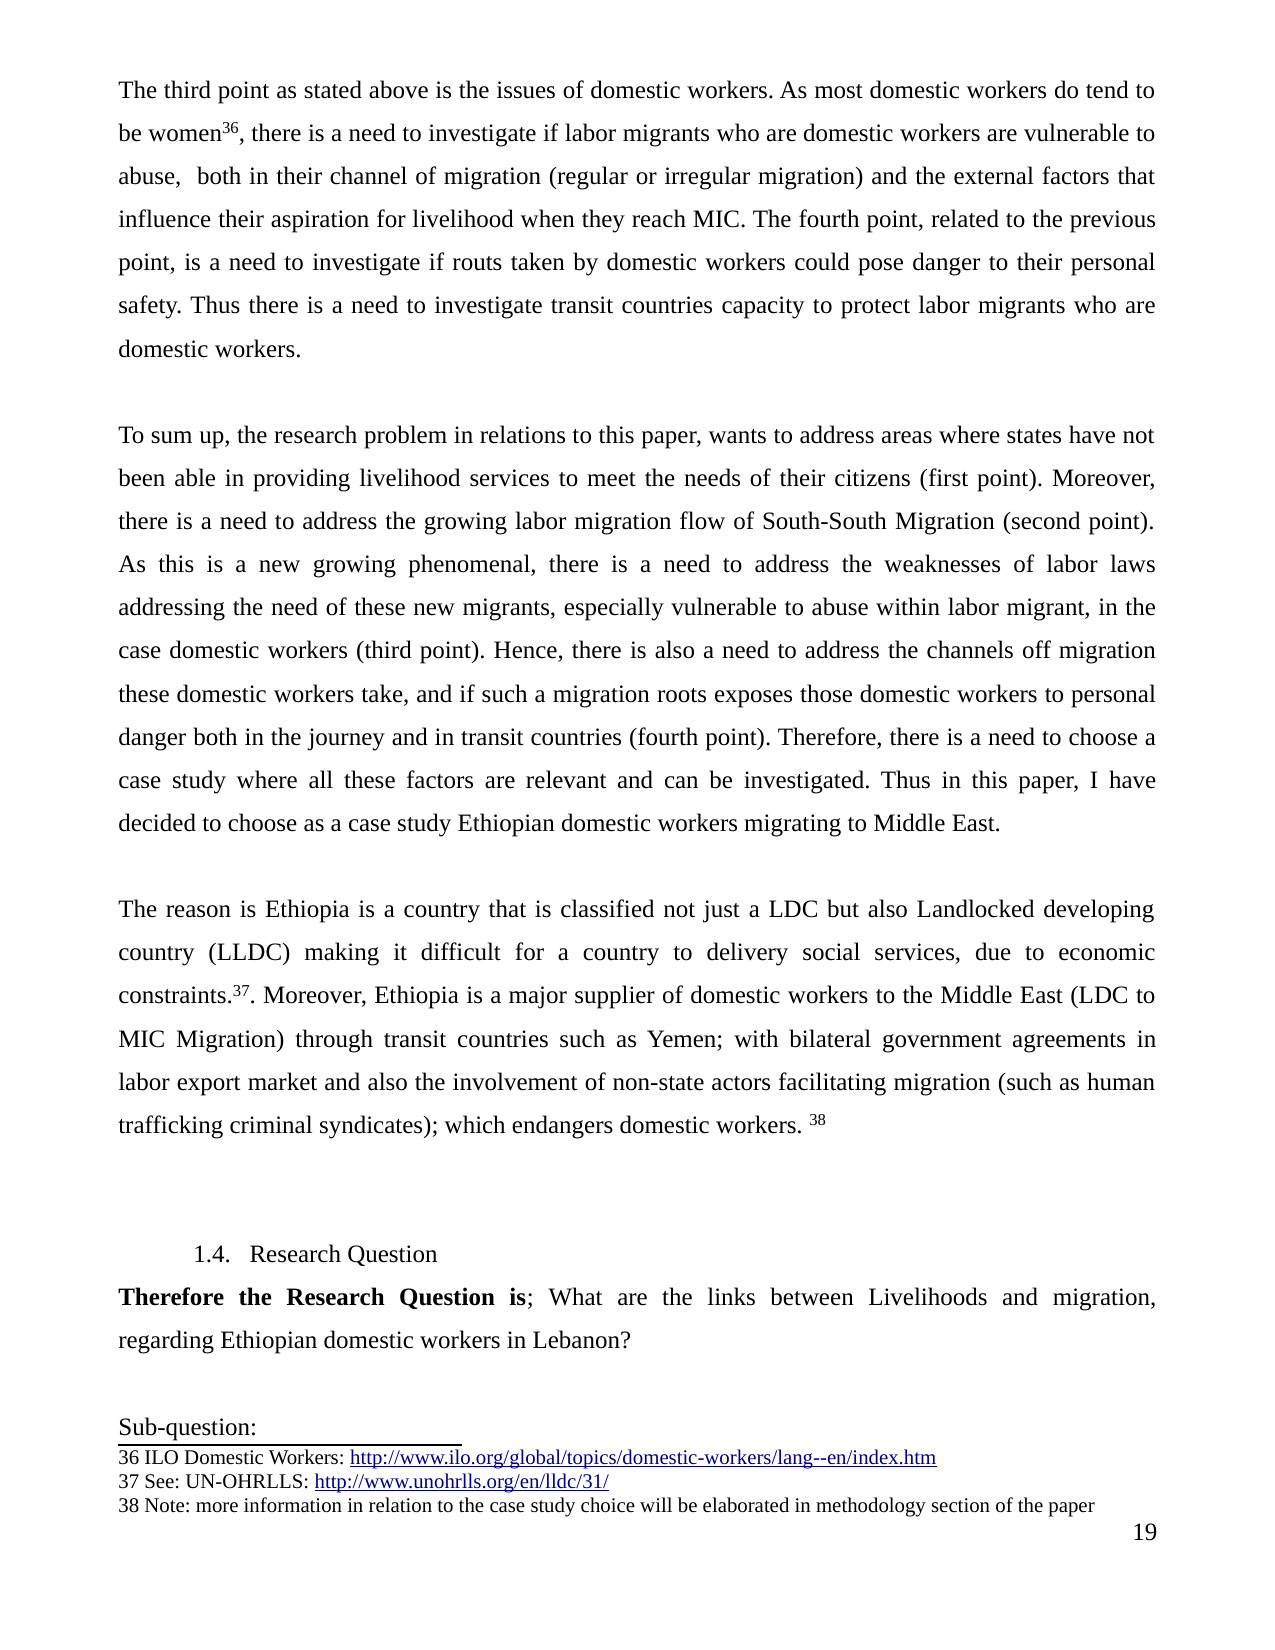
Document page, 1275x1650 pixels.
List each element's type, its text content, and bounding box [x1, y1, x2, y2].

text Note: more information in relation to the case study choice will be elaborated in methodology section of the paper [118, 1493, 1157, 1517]
text To sum up, the research problem in relations to this paper, wants to address areas where states have not been able in providing livelihood services to meet the needs of their citizens (first point). Moreover, there is a need to address the growing labor migration flow of South-South Migration (second point). As this is a new growing phenomenal, there is a need to address the weaknesses of labor laws addressing the need of these new migrants, especially vulnerable to abuse within labor migrant, in the case domestic workers (third point). Hence, there is also a need to address the channels off migration these domestic workers take, and if such a migration roots exposes those domestic workers to personal danger both in the journey and in transit countries (fourth point). Therefore, there is a need to choose a case study where all these factors are relevant and can be investigated. Thus in this paper, I have decided to choose as a case study Ethiopian domestic workers migrating to Middle East. [118, 420, 1157, 837]
text The third point as stated above is the issues of domestic workers. As most domestic workers do tend to be women, there is a need to investigate if labor migrants who are domestic workers are vulnerable to abuse, both in their channel of migration (regular or irregular migration) and the external factors that influence their aspiration for livelihood when they reach MIC. The fourth point, related to the previous point, is a need to investigate if routs taken by domestic workers could pose danger to their personal safety. Thus there is a need to investigate transit countries capacity to protect labor migrants who are domestic workers. [118, 75, 1157, 362]
text Sub-question: [118, 1412, 1157, 1441]
text Therefore the Research Question is; What are the links between Livelihoods and migration, regarding Ethiopian domestic workers in Lebanon? [118, 1282, 1157, 1354]
list Research Question [193, 1239, 1157, 1268]
text See: UN-OHRLLS: http://www.unohrlls.org/en/lldc/31/ [118, 1469, 1157, 1493]
text The reason is Ethiopia is a country that is classified not just a LDC but also Landlocked developing country (LLDC) making it difficult for a country to delivery social services, due to economic constraints.. Moreover, Ethiopia is a major supplier of domestic workers to the Middle East (LDC to MIC Migration) through transit countries such as Yemen; with bilateral government agreements in labor export market and also the involvement of non-state actors facilitating migration (such as human trafficking criminal syndicates); which endangers domestic workers. [118, 894, 1157, 1139]
text ILO Domestic Workers: http://www.ilo.org/global/topics/domestic-workers/lang--en/index.htm [118, 1445, 1157, 1469]
